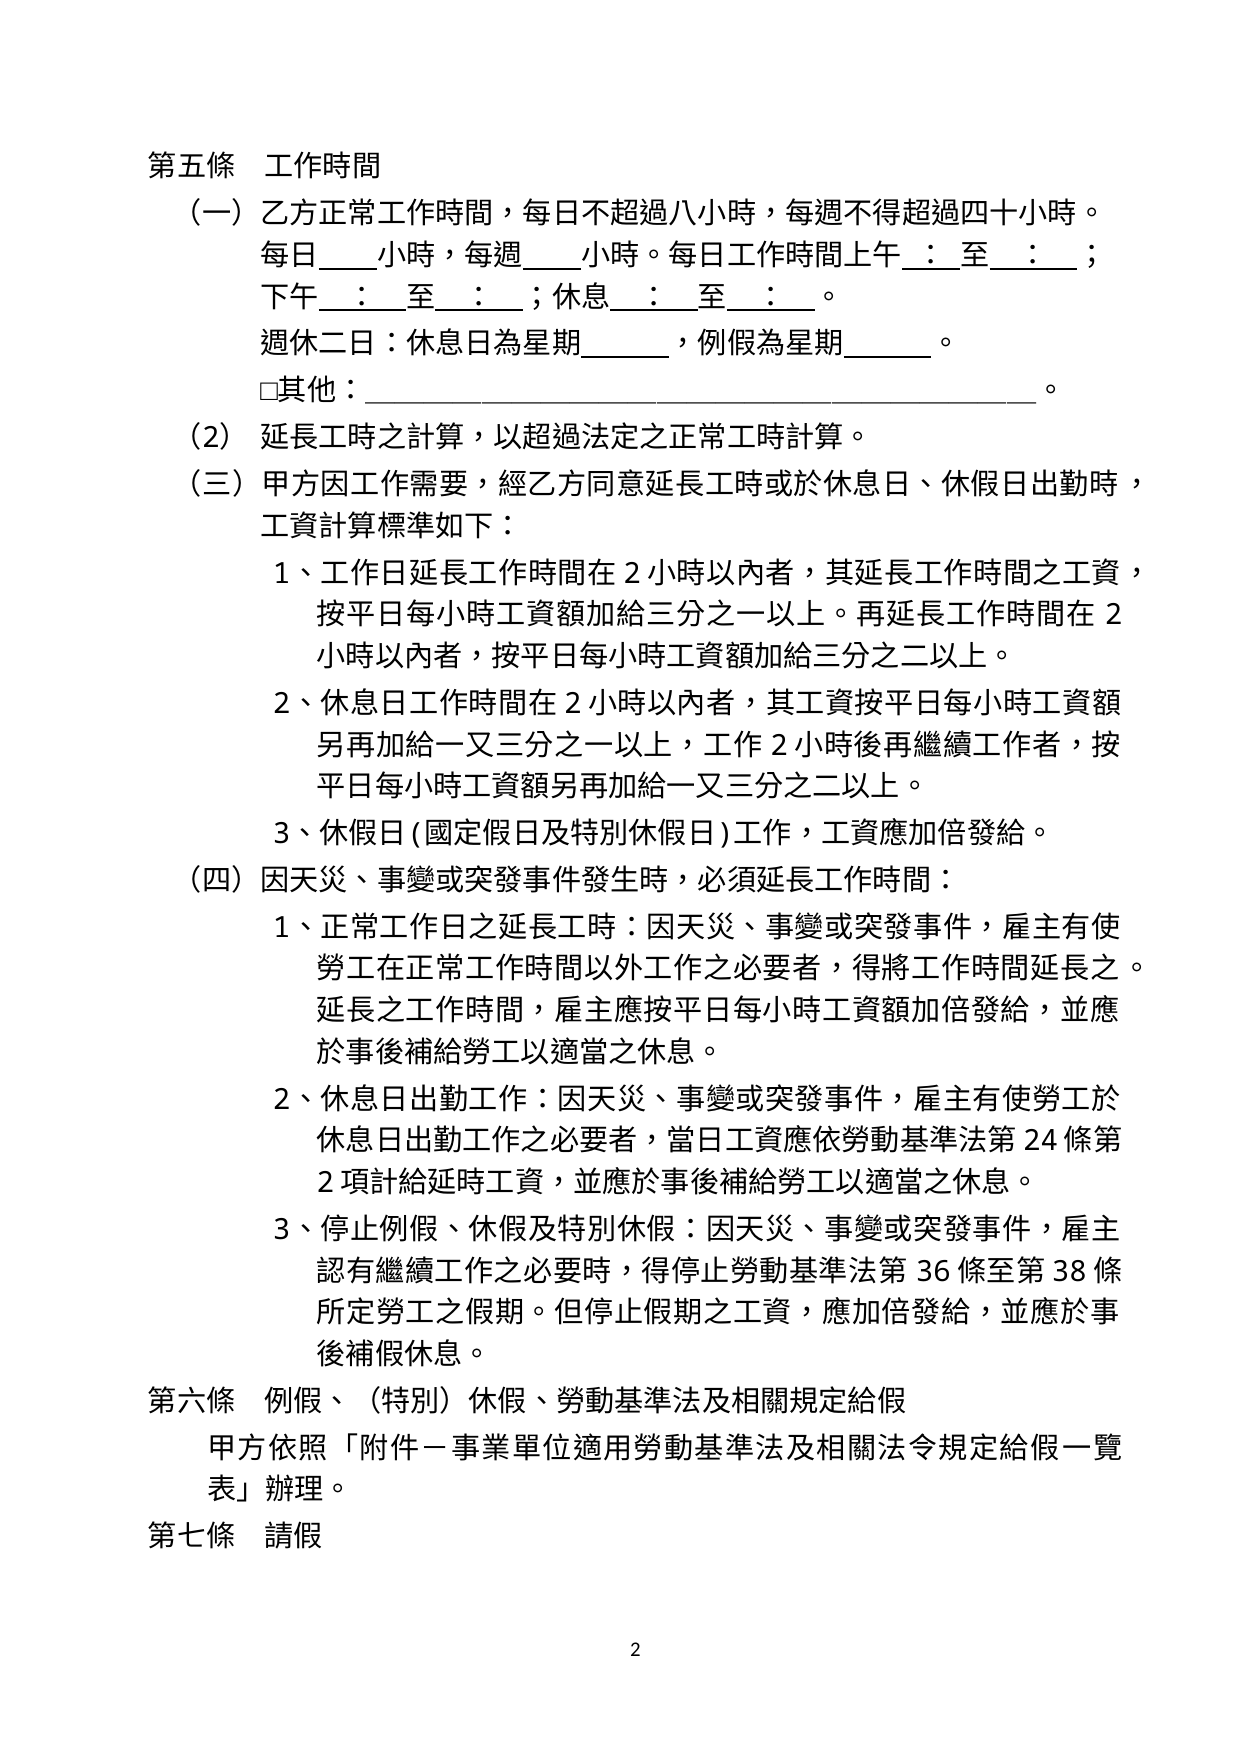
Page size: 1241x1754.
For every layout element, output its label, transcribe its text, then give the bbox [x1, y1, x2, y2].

text 3、休假日(國定假日及特別休假日)工作，工資應加倍發給。 [273, 810, 1122, 852]
text 1、正常工作日之延長工時：因天災、事變或突發事件，雇主有使勞工在正常工作時間以外工作之必要者，得將工作時間延長之。延長之工作時間，雇主應按平日每小時工資額加倍發給，並應於事後補給勞工以適當之休息。 [273, 904, 1122, 1071]
text □其他：＿＿＿＿＿＿＿＿＿＿＿＿＿＿＿＿＿＿＿＿＿＿＿。 [260, 367, 1122, 409]
text 1、工作日延長工作時間在2小時以內者，其延長工作時間之工資，按平日每小時工資額加給三分之一以上。再延長工作時間在2小時以內者，按平日每小時工資額加給三分之二以上。 [273, 550, 1122, 675]
text 週休二日：休息日為星期 ，例假為星期 。 [260, 321, 1122, 362]
text 3、停止例假、休假及特別休假：因天災、事變或突發事件，雇主認有繼續工作之必要時，得停止勞動基準法第36條至第38條所定勞工之假期。但停止假期之工資，應加倍發給，並應於事後補假休息。 [273, 1206, 1122, 1373]
text （四）因天災、事變或突發事件發生時，必須延長工作時間： [173, 857, 1122, 899]
text （一）乙方正常工作時間，每日不超過八小時，每週不得超過四十小時。每日 小時，每週 小時。每日工作時間上午 ： 至 ： ；下午 ： 至 ： ；休息 ： 至 ： 。 [173, 190, 1122, 315]
text 2、休息日工作時間在2小時以內者，其工資按平日每小時工資額另再加給一又三分之一以上，工作2小時後再繼續工作者，按平日每小時工資額另再加給一又三分之二以上。 [273, 680, 1122, 805]
text 第七條 請假 [148, 1513, 1122, 1555]
text （三）甲方因工作需要，經乙方同意延長工時或於休息日、休假日出勤時，工資計算標準如下： [173, 461, 1122, 544]
list 延長工時之計算，以超過法定之正常工時計算。 [173, 414, 1122, 456]
text 第六條 例假、（特別）休假、勞動基準法及相關規定給假 [148, 1378, 1122, 1419]
text 2、休息日出勤工作：因天災、事變或突發事件，雇主有使勞工於休息日出勤工作之必要者，當日工資應依勞動基準法第24條第2項計給延時工資，並應於事後補給勞工以適當之休息。 [273, 1076, 1122, 1201]
text 第五條 工作時間 [148, 143, 1122, 185]
text 甲方依照「附件－事業單位適用勞動基準法及相關法令規定給假一覽表」辦理。 [207, 1425, 1122, 1508]
